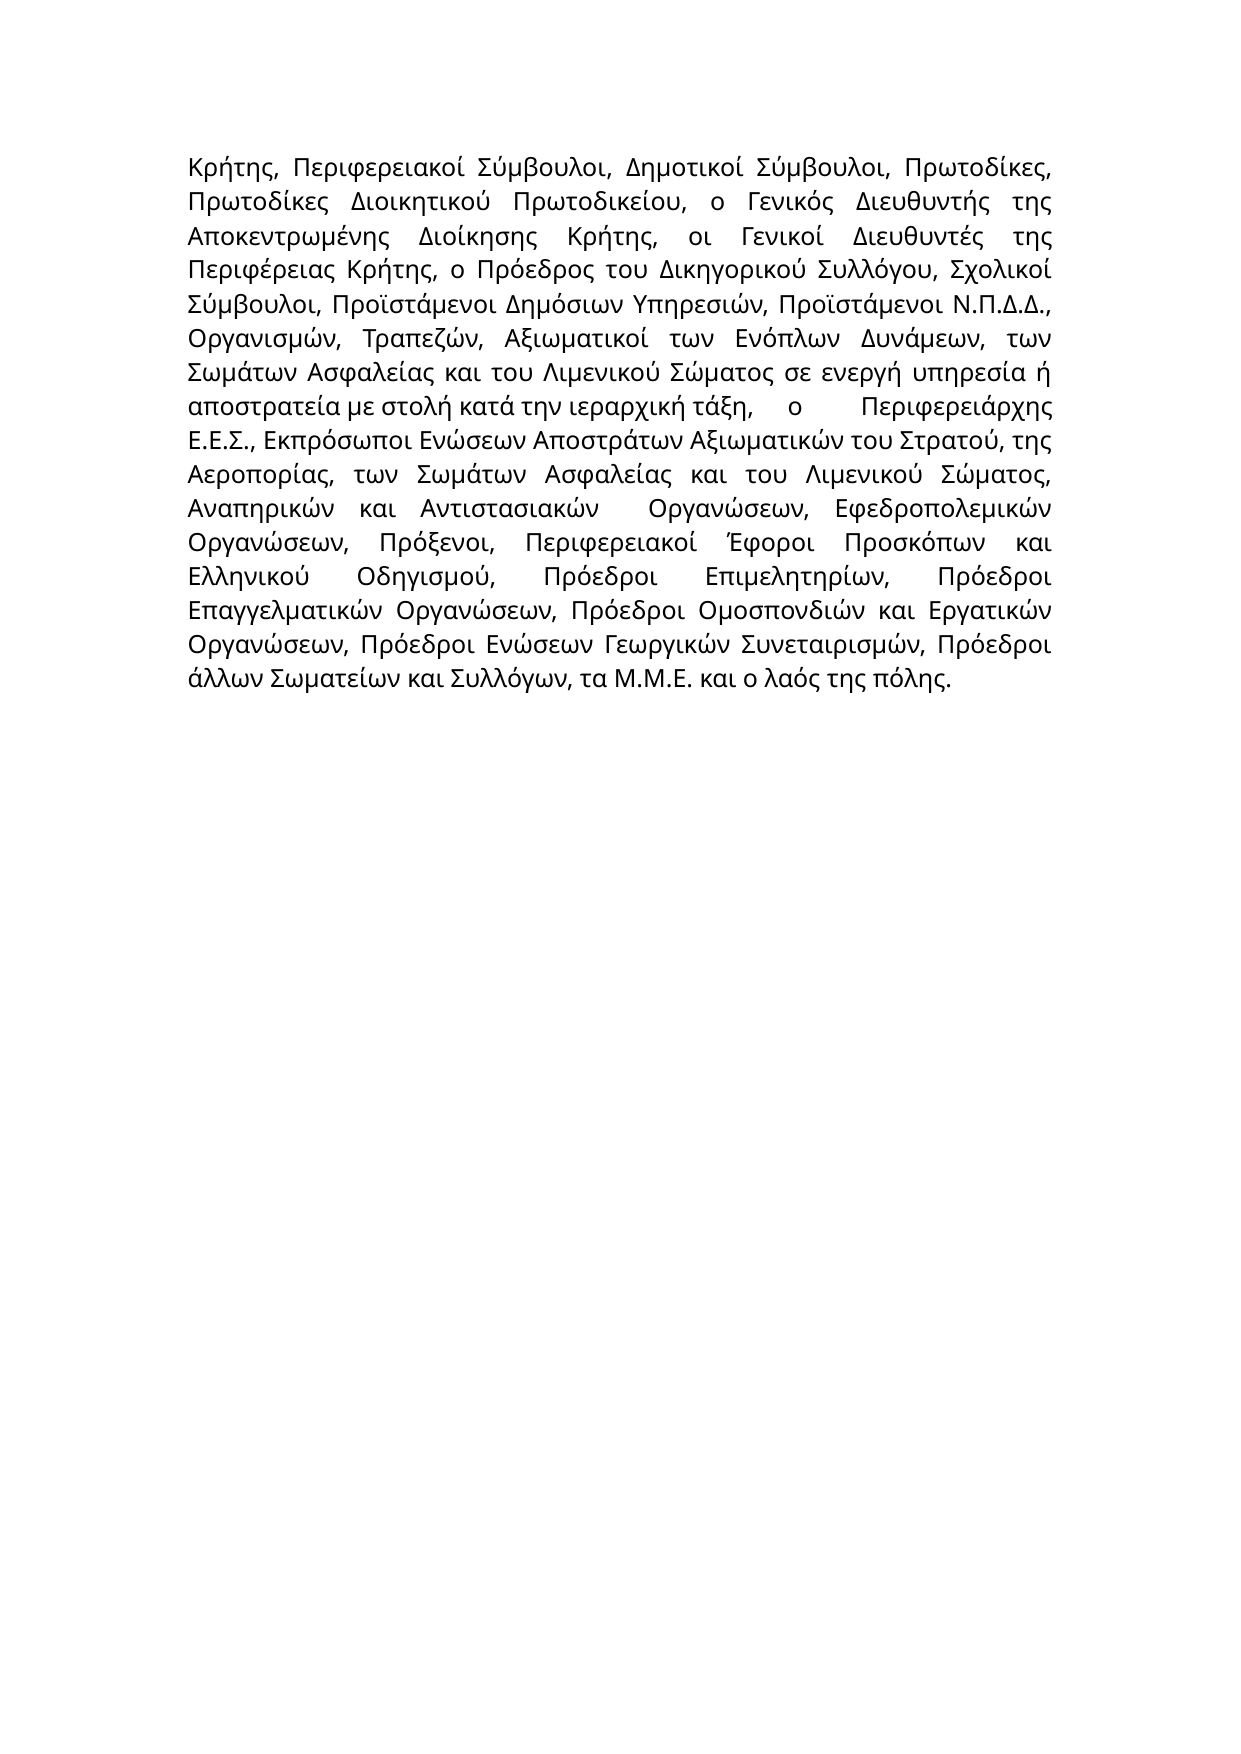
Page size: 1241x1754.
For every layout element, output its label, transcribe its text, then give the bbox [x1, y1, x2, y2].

text Κρήτης, Περιφερειακοί Σύμβουλοι, Δημοτικοί Σύμβουλοι, Πρωτοδίκες, Πρωτοδίκες Διοικητικού Πρωτοδικείου, ο Γενικός Διευθυντής της Αποκεντρωμένης Διοίκησης Κρήτης, οι Γενικοί Διευθυντές της Περιφέρειας Κρήτης, ο Πρόεδρος του Δικηγορικού Συλλόγου, Σχολικοί Σύμβουλοι, Προϊστάμενοι Δημόσιων Υπηρεσιών, Προϊστάμενοι Ν.Π.Δ.Δ., Οργανισμών, Τραπεζών, Αξιωματικοί των Ενόπλων Δυνάμεων, των Σωμάτων Ασφαλείας και του Λιμενικού Σώματος σε ενεργή υπηρεσία ή αποστρατεία με στολή κατά την ιεραρχική τάξη, ο Περιφερειάρχης Ε.Ε.Σ., Εκπρόσωποι Ενώσεων Αποστράτων Αξιωματικών του Στρατού, της Αεροπορίας, των Σωμάτων Ασφαλείας και του Λιμενικού Σώματος, Αναπηρικών και Αντιστασιακών Οργανώσεων, Εφεδροπολεμικών Οργανώσεων, Πρόξενοι, Περιφερειακοί Έφοροι Προσκόπων και Ελληνικού Οδηγισμού, Πρόεδροι Επιμελητηρίων, Πρόεδροι Επαγγελματικών Οργανώσεων, Πρόεδροι Ομοσπονδιών και Εργατικών Οργανώσεων, Πρόεδροι Ενώσεων Γεωργικών Συνεταιρισμών, Πρόεδροι άλλων Σωματείων και Συλλόγων, τα Μ.Μ.Ε. και ο λαός της πόλης. [187, 150, 1053, 695]
